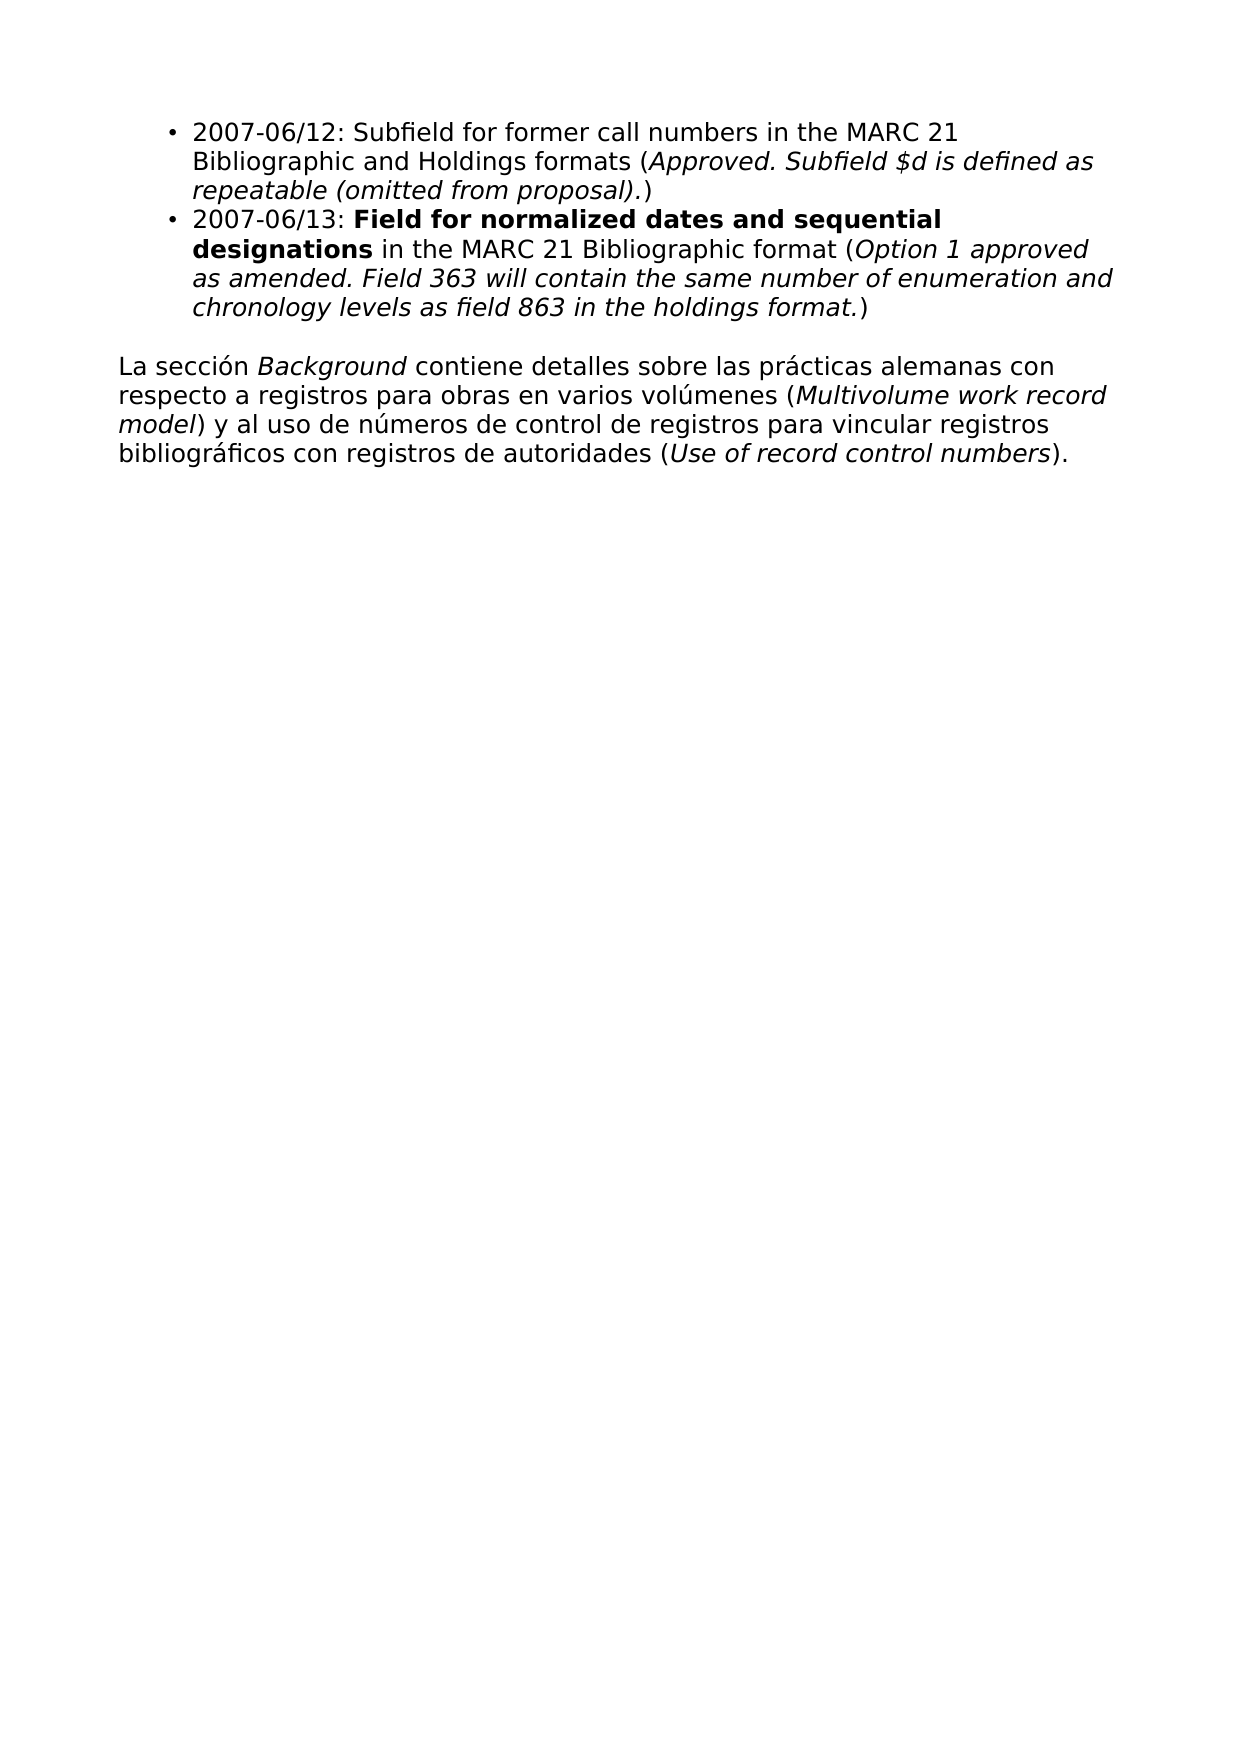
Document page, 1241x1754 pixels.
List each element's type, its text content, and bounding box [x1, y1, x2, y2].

text La sección Background contiene detalles sobre las prácticas alemanas con respecto a registros para obras en varios volúmenes (Multivolume work record model) y al uso de números de control de registros para vincular registros bibliográficos con registros de autoridades (Use of record control numbers). [118, 352, 1122, 468]
list 2007-06/13: Field for normalized dates and sequential designations in the MARC 21 Bibliographic format (Option 1 approved as amended. Field 363 will contain the same number of enumeration and chronology levels as field 863 in the holdings format.) [177, 206, 1122, 322]
list 2007-06/12: Subfield for former call numbers in the MARC 21 Bibliographic and Holdings formats (Approved. Subfield $d is defined as repeatable (omitted from proposal).) [177, 118, 1122, 206]
